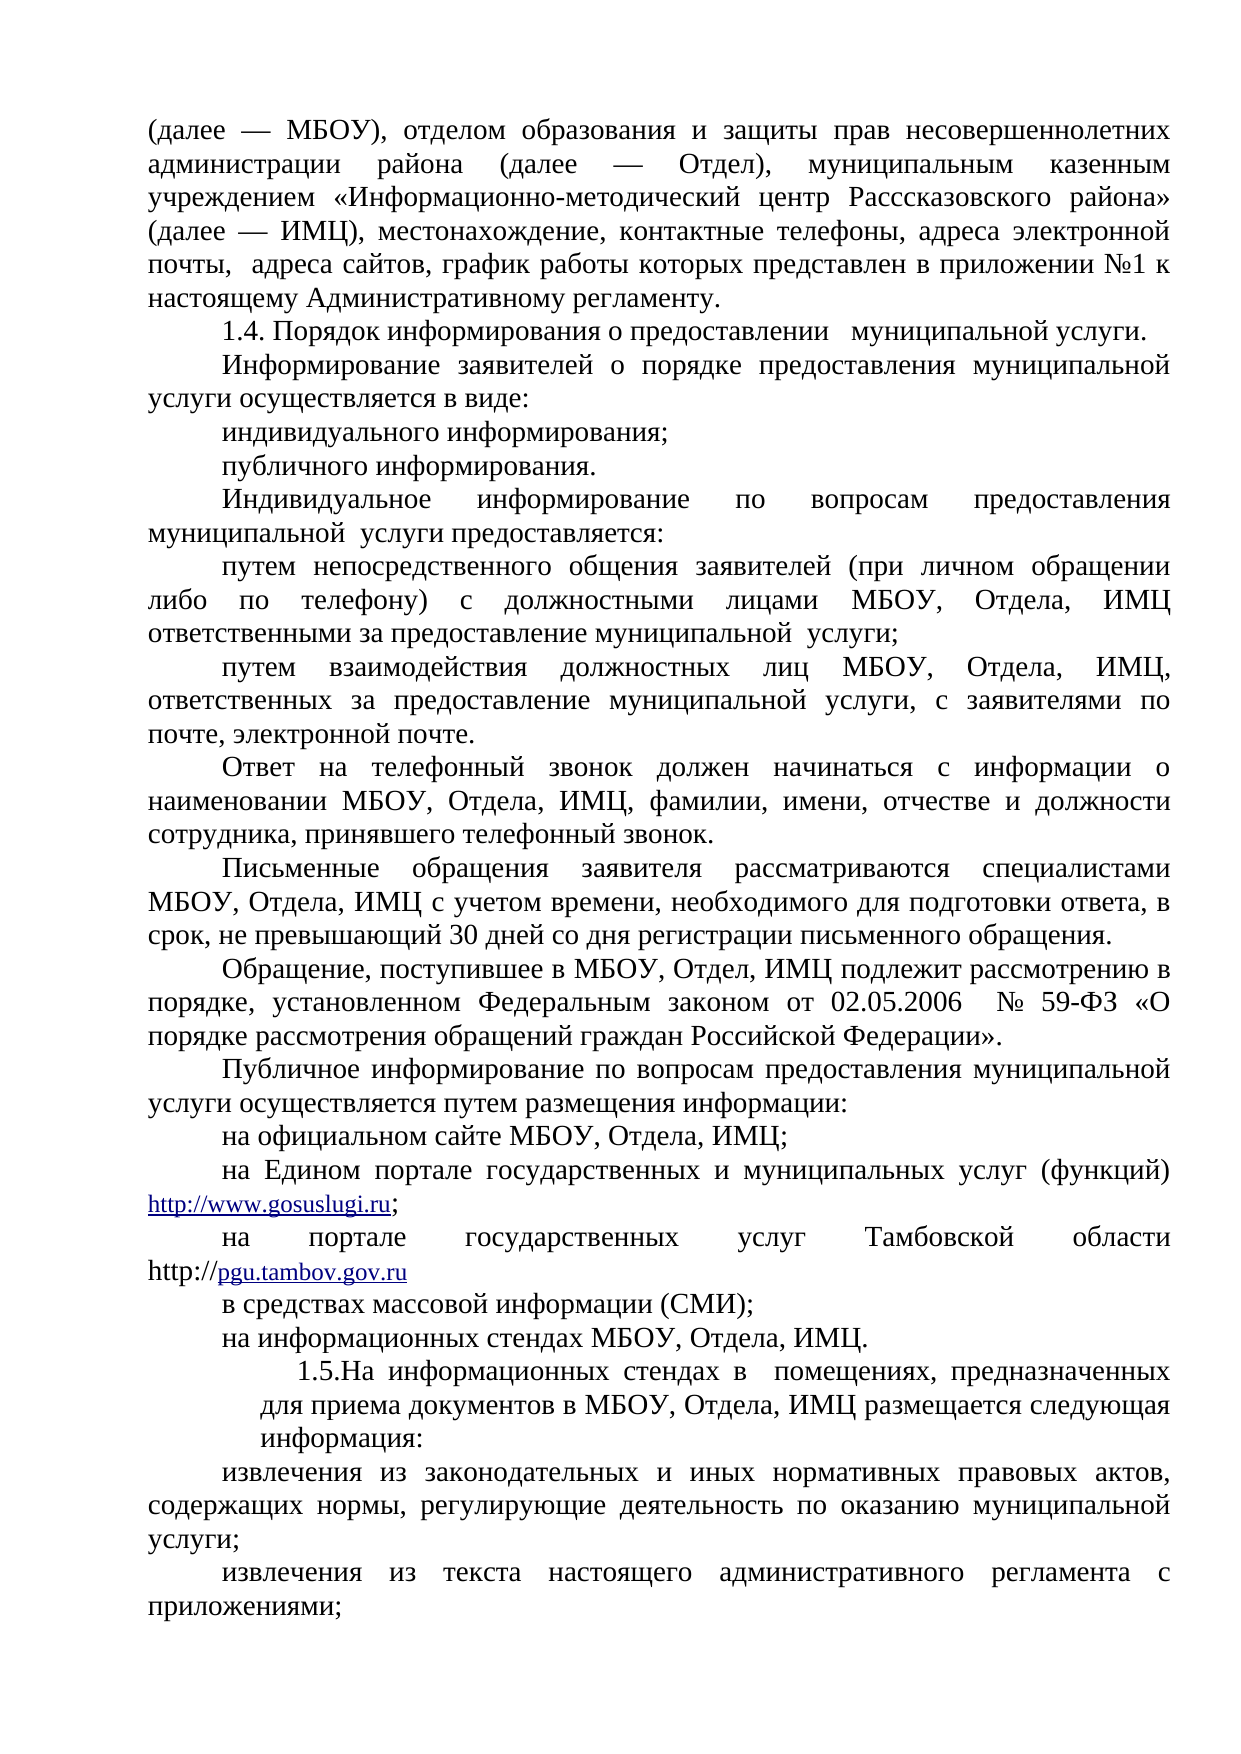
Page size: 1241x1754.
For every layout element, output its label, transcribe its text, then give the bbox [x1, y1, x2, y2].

text 1.4. Порядок информирования о предоставлении муниципальной услуги. [148, 313, 1171, 347]
text Публичное информирование по вопросам предоставления муниципальной услуги осуществляется путем размещения информации: [148, 1051, 1171, 1118]
text Ответ на телефонный звонок должен начинаться с информации о наименовании МБОУ, Отдела, ИМЦ, фамилии, имени, отчестве и должности сотрудника, принявшего телефонный звонок. [148, 749, 1171, 850]
text на информационных стендах МБОУ, Отдела, ИМЦ. [148, 1320, 1171, 1353]
text извлечения из текста настоящего административного регламента с приложениями; [148, 1554, 1171, 1622]
text на Едином портале государственных и муниципальных услуг (функций) http://www.gosuslugi.ru; [148, 1152, 1171, 1219]
text (далее — МБОУ), отделом образования и защиты прав несовершеннолетних администрации района (далее — Отдел), муниципальным казенным учреждением «Информационно-методический центр Расссказовского района» (далее — ИМЦ), местонахождение, контактные телефоны, адреса электронной почты, адреса сайтов, график работы которых представлен в приложении №1 к настоящему Административному регламенту. [148, 112, 1171, 313]
text на портале государственных услуг Тамбовской области http://pgu.tambov.gov.ru [148, 1219, 1171, 1286]
text путем взаимодействия должностных лиц МБОУ, Отдела, ИМЦ, ответственных за предоставление муниципальной услуги, с заявителями по почте, электронной почте. [148, 649, 1171, 749]
text публичного информирования. [148, 448, 1171, 481]
text Информирование заявителей о порядке предоставления муниципальной услуги осуществляется в виде: [148, 347, 1171, 414]
text на официальном сайте МБОУ, Отдела, ИМЦ; [148, 1118, 1171, 1152]
text Обращение, поступившее в МБОУ, Отдел, ИМЦ подлежит рассмотрению в порядке, установленном Федеральным законом от 02.05.2006 № 59-ФЗ «О порядке рассмотрения обращений граждан Российской Федерации». [148, 951, 1171, 1051]
text извлечения из законодательных и иных нормативных правовых актов, содержащих нормы, регулирующие деятельность по оказанию муниципальной услуги; [148, 1454, 1171, 1554]
list На информационных стендах в помещениях, предназначенных для приема документов в МБОУ, Отдела, ИМЦ размещается следующая информация: [223, 1353, 1171, 1454]
text путем непосредственного общения заявителей (при личном обращении либо по телефону) с должностными лицами МБОУ, Отдела, ИМЦ ответственными за предоставление муниципальной услуги; [148, 548, 1171, 649]
text в средствах массовой информации (СМИ); [148, 1286, 1171, 1320]
text Индивидуальное информирование по вопросам предоставления муниципальной услуги предоставляется: [148, 481, 1171, 548]
text Письменные обращения заявителя рассматриваются специалистами МБОУ, Отдела, ИМЦ с учетом времени, необходимого для подготовки ответа, в срок, не превышающий 30 дней со дня регистрации письменного обращения. [148, 850, 1171, 951]
text индивидуального информирования; [148, 414, 1171, 448]
